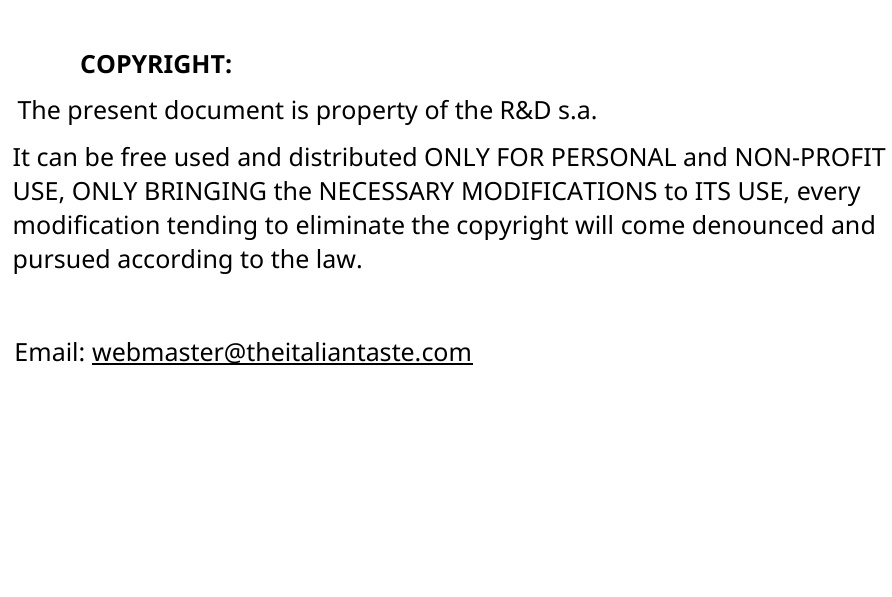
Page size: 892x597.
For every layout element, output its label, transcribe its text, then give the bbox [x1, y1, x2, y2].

text COPYRIGHT: [6, 46, 886, 80]
text The present document is property of the R&D s.a. [17, 93, 892, 127]
text Email: webmaster@theitaliantaste.com [14, 334, 892, 368]
text It can be free used and distributed ONLY FOR PERSONAL and NON-PROFIT USE, ONLY BRINGING the NECESSARY MODIFICATIONS to ITS USE, every modification tending to eliminate the copyright will come denounced and pursued according to the law. [12, 139, 892, 275]
